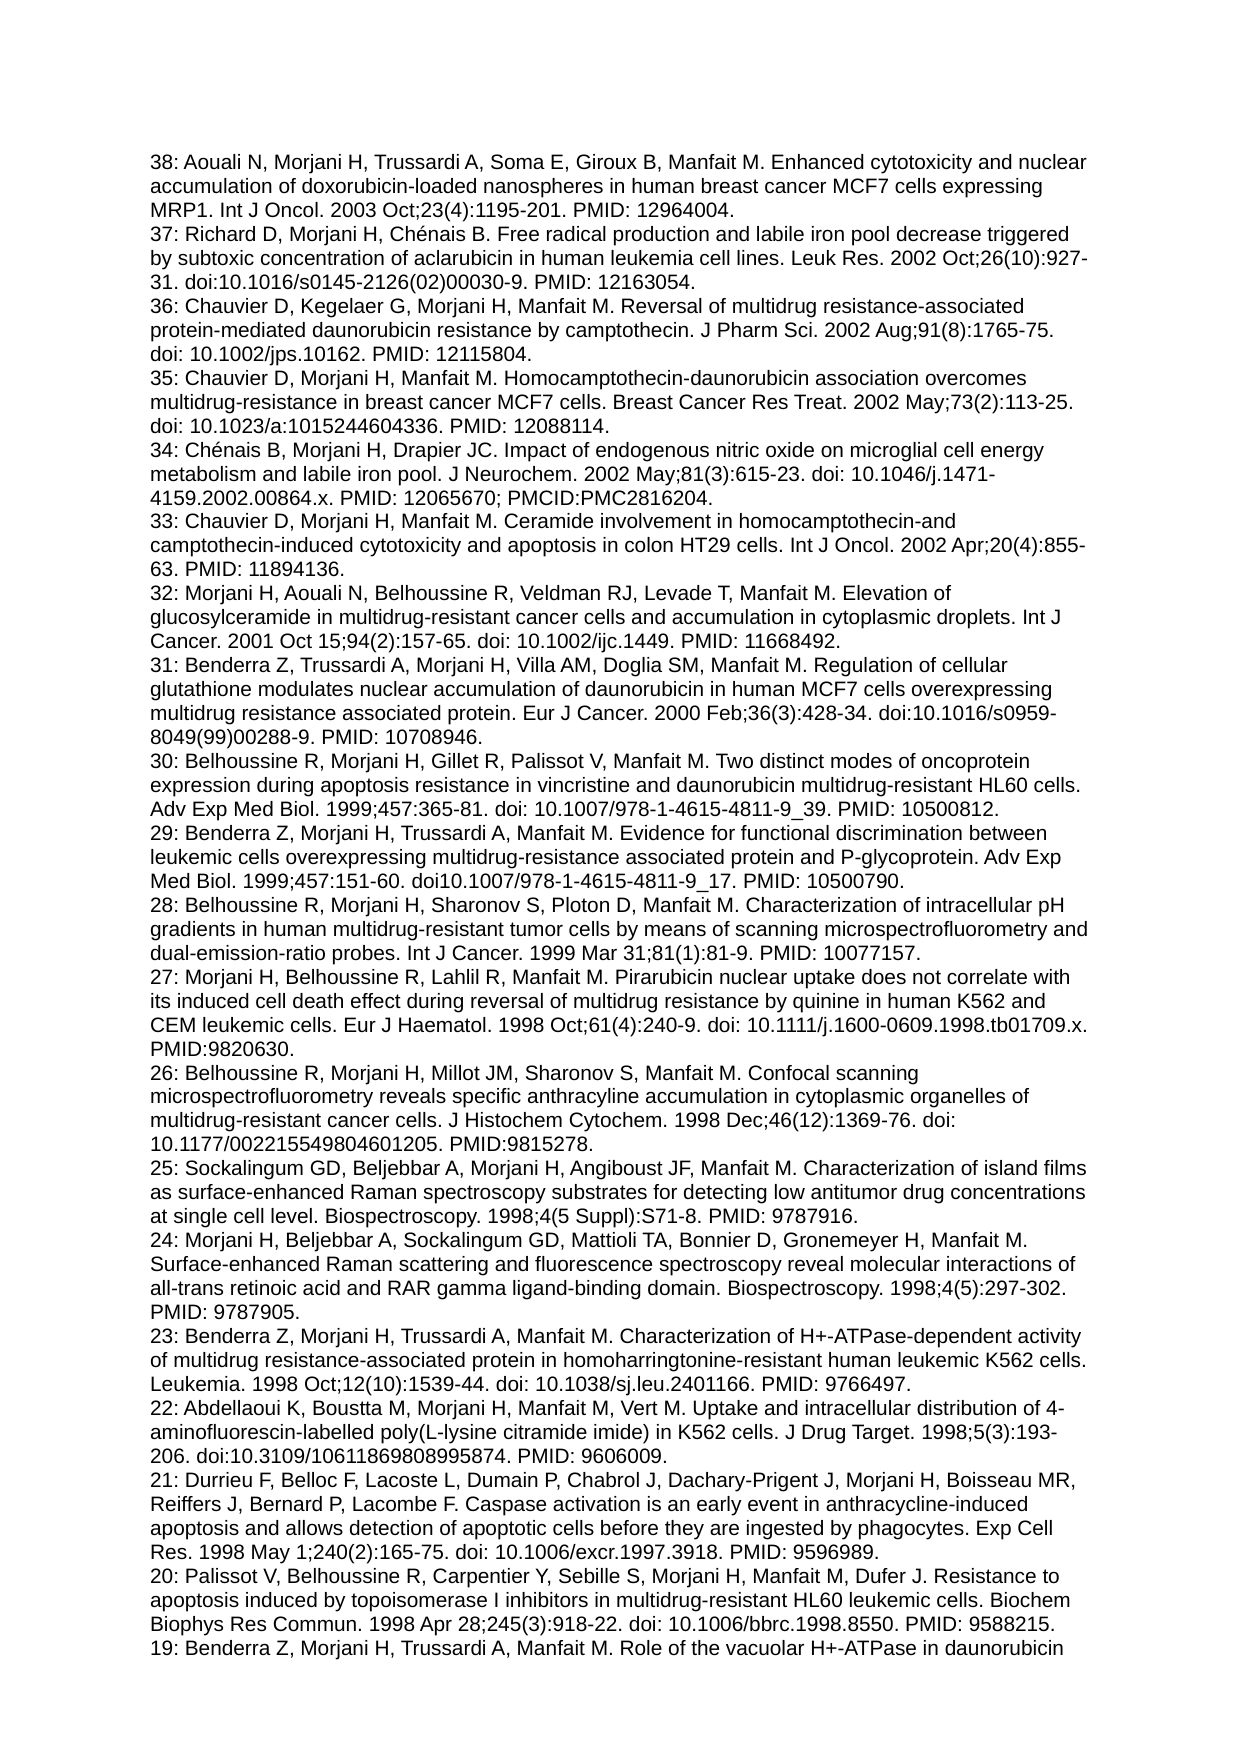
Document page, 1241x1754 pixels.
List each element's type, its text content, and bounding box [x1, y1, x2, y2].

text 28: Belhoussine R, Morjani H, Sharonov S, Ploton D, Manfait M. Characterization of intracellular pH gradients in human multidrug-resistant tumor cells by means of scanning microspectrofluorometry and dual-emission-ratio probes. Int J Cancer. 1999 Mar 31;81(1):81-9. PMID: 10077157. [150, 893, 1090, 964]
text 35: Chauvier D, Morjani H, Manfait M. Homocamptothecin-daunorubicin association overcomes multidrug-resistance in breast cancer MCF7 cells. Breast Cancer Res Treat. 2002 May;73(2):113-25. doi: 10.1023/a:1015244604336. PMID: 12088114. [150, 366, 1090, 437]
text 26: Belhoussine R, Morjani H, Millot JM, Sharonov S, Manfait M. Confocal scanning microspectrofluorometry reveals specific anthracyline accumulation in cytoplasmic organelles of multidrug-resistant cancer cells. J Histochem Cytochem. 1998 Dec;46(12):1369-76. doi: 10.1177/002215549804601205. PMID:9815278. [150, 1060, 1090, 1156]
text 32: Morjani H, Aouali N, Belhoussine R, Veldman RJ, Levade T, Manfait M. Elevation of glucosylceramide in multidrug-resistant cancer cells and accumulation in cytoplasmic droplets. Int J Cancer. 2001 Oct 15;94(2):157-65. doi: 10.1002/ijc.1449. PMID: 11668492. [150, 581, 1090, 653]
text 37: Richard D, Morjani H, Chénais B. Free radical production and labile iron pool decrease triggered by subtoxic concentration of aclarubicin in human leukemia cell lines. Leuk Res. 2002 Oct;26(10):927-31. doi:10.1016/s0145-2126(02)00030-9. PMID: 12163054. [150, 222, 1090, 294]
text 21: Durrieu F, Belloc F, Lacoste L, Dumain P, Chabrol J, Dachary-Prigent J, Morjani H, Boisseau MR, Reiffers J, Bernard P, Lacombe F. Caspase activation is an early event in anthracycline-induced apoptosis and allows detection of apoptotic cells before they are ingested by phagocytes. Exp Cell Res. 1998 May 1;240(2):165-75. doi: 10.1006/excr.1997.3918. PMID: 9596989. [150, 1468, 1090, 1563]
text 38: Aouali N, Morjani H, Trussardi A, Soma E, Giroux B, Manfait M. Enhanced cytotoxicity and nuclear accumulation of doxorubicin-loaded nanospheres in human breast cancer MCF7 cells expressing MRP1. Int J Oncol. 2003 Oct;23(4):1195-201. PMID: 12964004. [150, 150, 1090, 222]
text 22: Abdellaoui K, Boustta M, Morjani H, Manfait M, Vert M. Uptake and intracellular distribution of 4-aminofluorescin-labelled poly(L-lysine citramide imide) in K562 cells. J Drug Target. 1998;5(3):193-206. doi:10.3109/10611869808995874. PMID: 9606009. [150, 1396, 1090, 1468]
text 34: Chénais B, Morjani H, Drapier JC. Impact of endogenous nitric oxide on microglial cell energy metabolism and labile iron pool. J Neurochem. 2002 May;81(3):615-23. doi: 10.1046/j.1471-4159.2002.00864.x. PMID: 12065670; PMCID:PMC2816204. [150, 437, 1090, 509]
text 20: Palissot V, Belhoussine R, Carpentier Y, Sebille S, Morjani H, Manfait M, Dufer J. Resistance to apoptosis induced by topoisomerase I inhibitors in multidrug-resistant HL60 leukemic cells. Biochem Biophys Res Commun. 1998 Apr 28;245(3):918-22. doi: 10.1006/bbrc.1998.8550. PMID: 9588215. [150, 1563, 1090, 1635]
text 19: Benderra Z, Morjani H, Trussardi A, Manfait M. Role of the vacuolar H+-ATPase in daunorubicin [150, 1635, 1090, 1659]
text 33: Chauvier D, Morjani H, Manfait M. Ceramide involvement in homocamptothecin-and camptothecin-induced cytotoxicity and apoptosis in colon HT29 cells. Int J Oncol. 2002 Apr;20(4):855-63. PMID: 11894136. [150, 509, 1090, 581]
text 23: Benderra Z, Morjani H, Trussardi A, Manfait M. Characterization of H+-ATPase-dependent activity of multidrug resistance-associated protein in homoharringtonine-resistant human leukemic K562 cells. Leukemia. 1998 Oct;12(10):1539-44. doi: 10.1038/sj.leu.2401166. PMID: 9766497. [150, 1324, 1090, 1396]
text 31: Benderra Z, Trussardi A, Morjani H, Villa AM, Doglia SM, Manfait M. Regulation of cellular glutathione modulates nuclear accumulation of daunorubicin in human MCF7 cells overexpressing multidrug resistance associated protein. Eur J Cancer. 2000 Feb;36(3):428-34. doi:10.1016/s0959-8049(99)00288-9. PMID: 10708946. [150, 653, 1090, 749]
text 36: Chauvier D, Kegelaer G, Morjani H, Manfait M. Reversal of multidrug resistance-associated protein-mediated daunorubicin resistance by camptothecin. J Pharm Sci. 2002 Aug;91(8):1765-75. doi: 10.1002/jps.10162. PMID: 12115804. [150, 294, 1090, 366]
text 25: Sockalingum GD, Beljebbar A, Morjani H, Angiboust JF, Manfait M. Characterization of island films as surface-enhanced Raman spectroscopy substrates for detecting low antitumor drug concentrations at single cell level. Biospectroscopy. 1998;4(5 Suppl):S71-8. PMID: 9787916. [150, 1156, 1090, 1228]
text 27: Morjani H, Belhoussine R, Lahlil R, Manfait M. Pirarubicin nuclear uptake does not correlate with its induced cell death effect during reversal of multidrug resistance by quinine in human K562 and CEM leukemic cells. Eur J Haematol. 1998 Oct;61(4):240-9. doi: 10.1111/j.1600-0609.1998.tb01709.x. PMID:9820630. [150, 964, 1090, 1060]
text 24: Morjani H, Beljebbar A, Sockalingum GD, Mattioli TA, Bonnier D, Gronemeyer H, Manfait M. Surface-enhanced Raman scattering and fluorescence spectroscopy reveal molecular interactions of all-trans retinoic acid and RAR gamma ligand-binding domain. Biospectroscopy. 1998;4(5):297-302. PMID: 9787905. [150, 1228, 1090, 1324]
text 30: Belhoussine R, Morjani H, Gillet R, Palissot V, Manfait M. Two distinct modes of oncoprotein expression during apoptosis resistance in vincristine and daunorubicin multidrug-resistant HL60 cells. Adv Exp Med Biol. 1999;457:365-81. doi: 10.1007/978-1-4615-4811-9_39. PMID: 10500812. [150, 749, 1090, 821]
text 29: Benderra Z, Morjani H, Trussardi A, Manfait M. Evidence for functional discrimination between leukemic cells overexpressing multidrug-resistance associated protein and P-glycoprotein. Adv Exp Med Biol. 1999;457:151-60. doi10.1007/978-1-4615-4811-9_17. PMID: 10500790. [150, 821, 1090, 893]
